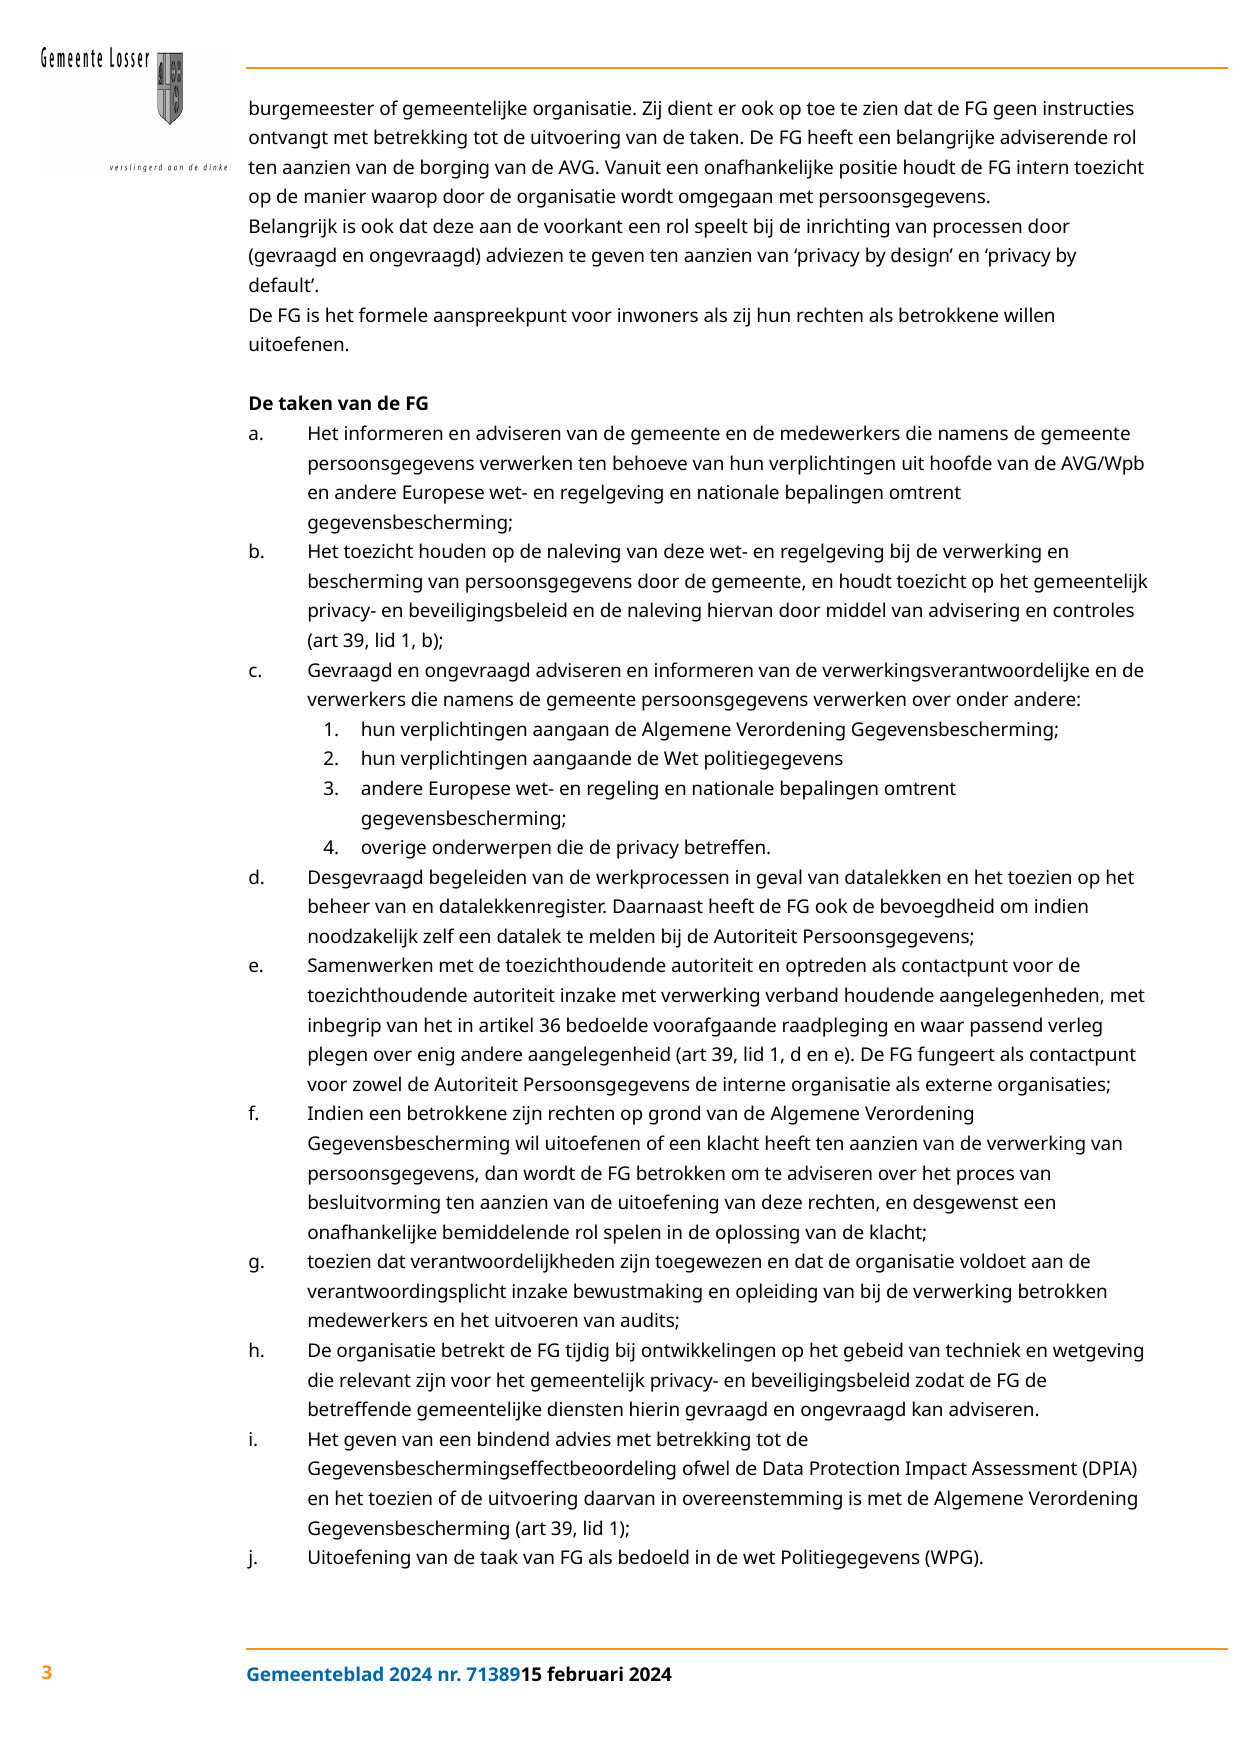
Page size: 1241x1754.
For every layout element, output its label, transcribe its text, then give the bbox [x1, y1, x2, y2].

list Het toezicht houden op de naleving van deze wet- en regelgeving bij de verwerking en bescherming van persoonsgegevens door de gemeente, en houdt toezicht op het gemeentelijk privacy- en beveiligingsbeleid en de naleving hiervan door middel van advisering en controles (art 39, lid 1, b); [248, 538, 1152, 653]
list Samenwerken met de toezichthoudende autoriteit en optreden als contactpunt voor de toezichthoudende autoriteit inzake met verwerking verband houdende aangelegenheden, met inbegrip van het in artikel 36 bedoelde voorafgaande raadpleging en waar passend verleg plegen over enig andere aangelegenheid (art 39, lid 1, d en e). De FG fungeert als contactpunt voor zowel de Autoriteit Persoonsgegevens de interne organisatie als externe organisaties; [248, 953, 1152, 1097]
list Het geven van een bindend advies met betrekking tot de Gegevensbeschermingseffectbeoordeling ofwel de Data Protection Impact Assessment (DPIA) en het toezien of de uitvoering daarvan in overeenstemming is met de Algemene Verordening Gegevensbescherming (art 39, lid 1); [248, 1426, 1152, 1541]
list Desgevraagd begeleiden van de werkprocessen in geval van datalekken en het toezien op het beheer van en datalekkenregister. Daarnaast heeft de FG ook de bevoegdheid om indien noodzakelijk zelf een datalek te melden bij de Autoriteit Persoonsgegevens; [248, 864, 1152, 949]
list Gevraagd en ongevraagd adviseren en informeren van de verwerkingsverantwoordelijke en de verwerkers die namens de gemeente persoonsgegevens verwerken over onder andere: [248, 657, 1152, 712]
list hun verplichtingen aangaande de Wet politiegegevens [323, 746, 1152, 771]
text Belangrijk is ook dat deze aan de voorkant een rol speelt bij de inrichting van processen door (gevraagd en ongevraagd) adviezen te geven ten aanzien van ‘privacy by design’ en ‘privacy by default’. [248, 213, 1152, 298]
list hun verplichtingen aangaan de Algemene Verordening Gegevensbescherming; [323, 716, 1152, 742]
list toezien dat verantwoordelijkheden zijn toegewezen en dat de organisatie voldoet aan de verantwoordingsplicht inzake bewustmaking en opleiding van bij de verwerking betrokken medewerkers en het uitvoeren van audits; [248, 1248, 1152, 1333]
text burgemeester of gemeentelijke organisatie. Zij dient er ook op toe te zien dat de FG geen instructies ontvangt met betrekking tot de uitvoering van de taken. De FG heeft een belangrijke adviserende rol ten aanzien van de borging van de AVG. Vanuit een onafhankelijke positie houdt de FG intern toezicht op de manier waarop door de organisatie wordt omgegaan met persoonsgegevens. [248, 95, 1152, 209]
list Uitoefening van de taak van FG als bedoeld in de wet Politiegegevens (WPG). [248, 1544, 1152, 1570]
list De organisatie betrekt de FG tijdig bij ontwikkelingen op het gebeid van techniek en wetgeving die relevant zijn voor het gemeentelijk privacy- en beveiligingsbeleid zodat de FG de betreffende gemeentelijke diensten hierin gevraagd en ongevraagd kan adviseren. [248, 1337, 1152, 1422]
text De FG is het formele aanspreekpunt voor inwoners als zij hun rechten als betrokkene willen uitoefenen. [248, 302, 1152, 357]
text De taken van de FG [248, 391, 1152, 416]
list andere Europese wet- en regeling en nationale bepalingen omtrent gegevensbescherming; [323, 775, 1152, 831]
list Het informeren en adviseren van de gemeente en de medewerkers die namens de gemeente persoonsgegevens verwerken ten behoeve van hun verplichtingen uit hoofde van de AVG/Wpb en andere Europese wet- en regelgeving en nationale bepalingen omtrent gegevensbescherming; [248, 420, 1152, 535]
picture [41, 47, 231, 172]
list Indien een betrokkene zijn rechten op grond van de Algemene Verordening Gegevensbescherming wil uitoefenen of een klacht heeft ten aanzien van de verwerking van persoonsgegevens, dan wordt de FG betrokken om te adviseren over het proces van besluitvorming ten aanzien van de uitoefening van deze rechten, en desgewenst een onafhankelijke bemiddelende rol spelen in de oplossing van de klacht; [248, 1101, 1152, 1245]
list overige onderwerpen die de privacy betreffen. [323, 834, 1152, 860]
